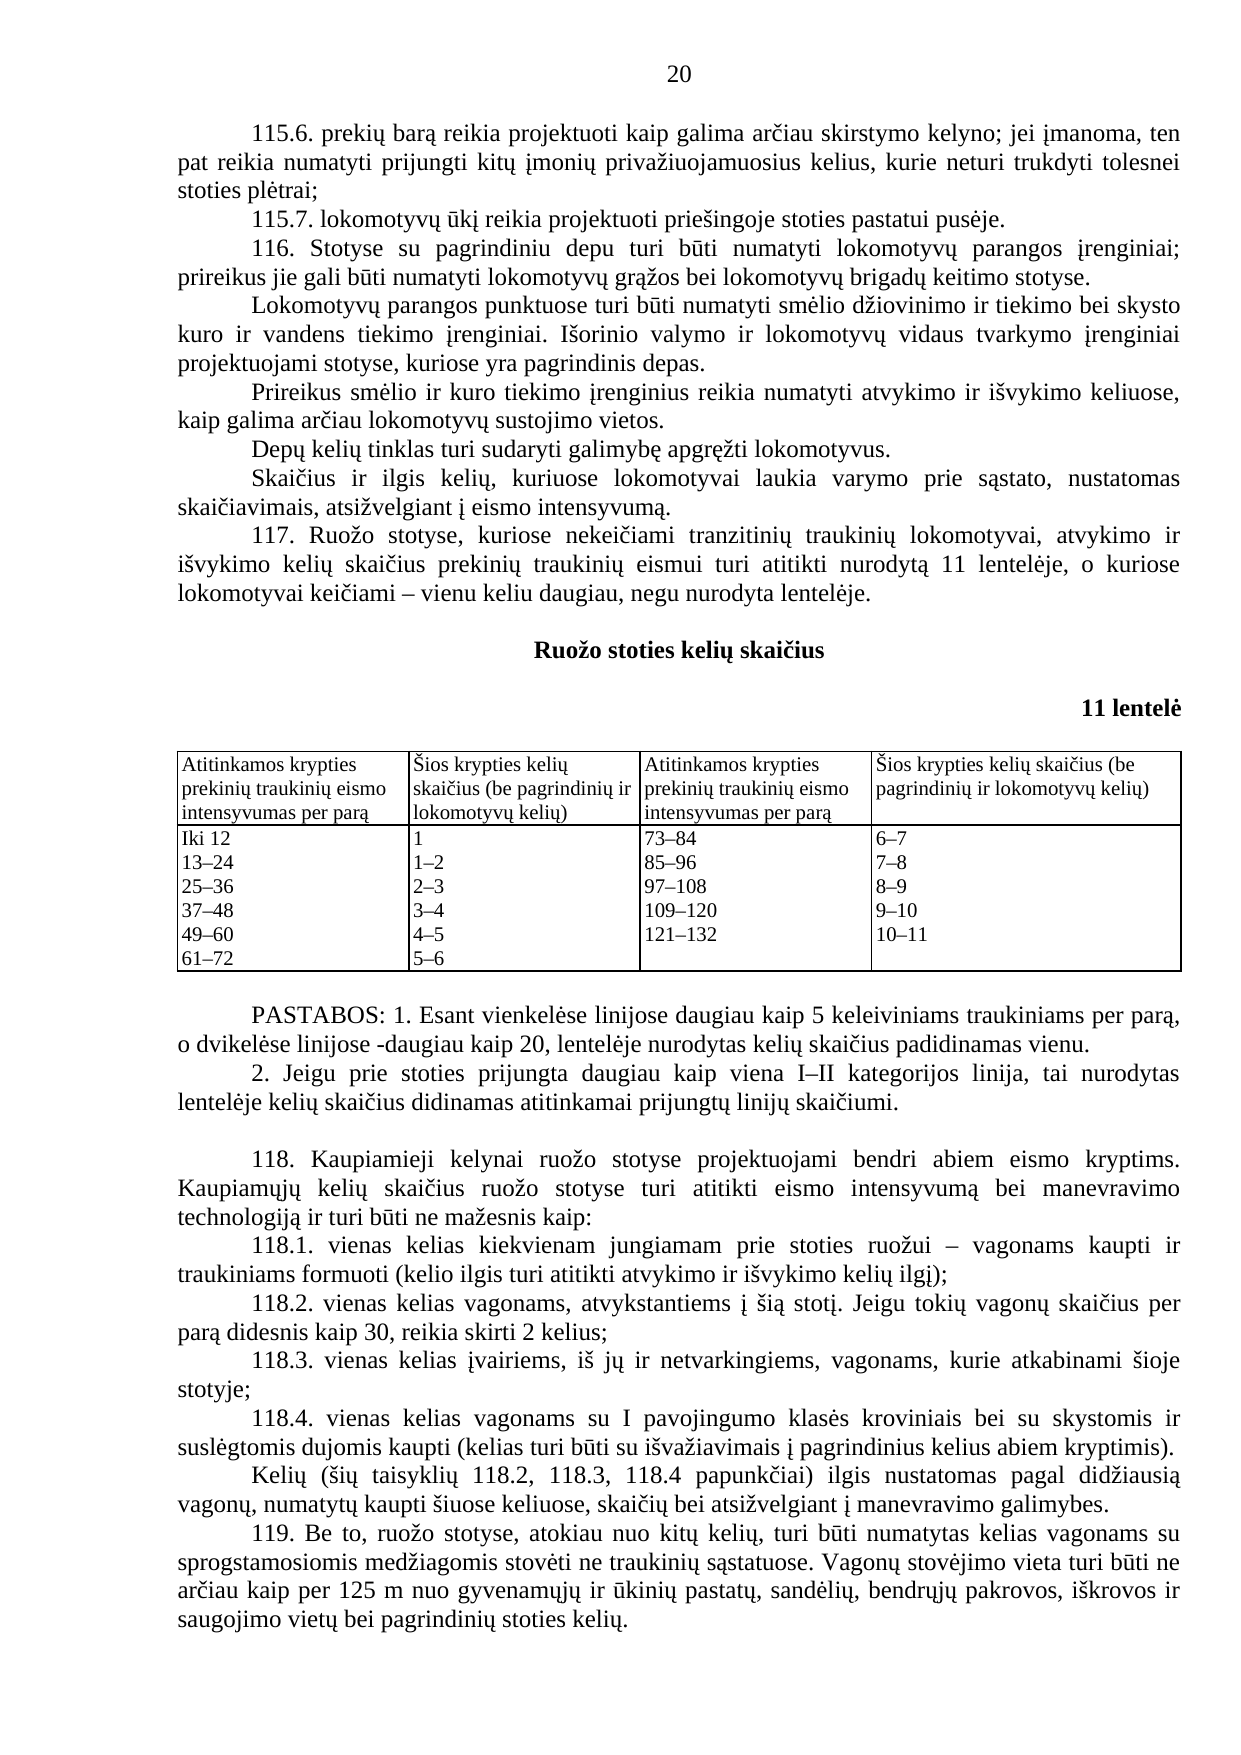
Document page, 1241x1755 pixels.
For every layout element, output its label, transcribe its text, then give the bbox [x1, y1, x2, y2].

text Ruožo stoties kelių skaičius [177, 636, 1181, 664]
text 116. Stotyse su pagrindiniu depu turi būti numatyti lokomotyvų parangos įrenginiai; prireikus jie gali būti numatyti lokomotyvų grąžos bei lokomotyvų brigadų keitimo stotyse. [177, 233, 1181, 291]
text 118.1. vienas kelias kiekvienam jungiamam prie stoties ruožui – vagonams kaupti ir traukiniams formuoti (kelio ilgis turi atitikti atvykimo ir išvykimo kelių ilgį); [177, 1231, 1181, 1288]
text Depų kelių tinklas turi sudaryti galimybę apgręžti lokomotyvus. [177, 434, 1181, 463]
table_header Šios krypties kelių skaičius (be pagrindinių ir lokomotyvų kelių) [872, 752, 1180, 824]
text 115.7. lokomotyvų ūkį reikia projektuoti priešingoje stoties pastatui pusėje. [177, 204, 1181, 233]
text 118.4. vienas kelias vagonams su I pavojingumo klasės kroviniais bei su skystomis ir suslėgtomis dujomis kaupti (kelias turi būti su išvažiavimais į pagrindinius kelius abiem kryptimis). [177, 1403, 1181, 1461]
table_cell 73–84 85–96 97–108 109–120 121–132 [641, 826, 871, 970]
text 118. Kaupiamieji kelynai ruožo stotyse projektuojami bendri abiem eismo kryptims. Kaupiamųjų kelių skaičius ruožo stotyse turi atitikti eismo intensyvumą bei manevravimo technologiją ir turi būti ne mažesnis kaip: [177, 1144, 1181, 1231]
text Prireikus smėlio ir kuro tiekimo įrenginius reikia numatyti atvykimo ir išvykimo keliuose, kaip galima arčiau lokomotyvų sustojimo vietos. [177, 377, 1181, 434]
text 115.6. prekių barą reikia projektuoti kaip galima arčiau skirstymo kelyno; jei įmanoma, ten pat reikia numatyti prijungti kitų įmonių privažiuojamuosius kelius, kurie neturi trukdyti tolesnei stoties plėtrai; [177, 118, 1181, 204]
text Kelių (šių taisyklių 118.2, 118.3, 118.4 papunkčiai) ilgis nustatomas pagal didžiausią vagonų, numatytų kaupti šiuose keliuose, skaičių bei atsižvelgiant į manevravimo galimybes. [177, 1461, 1181, 1518]
text 2. Jeigu prie stoties prijungta daugiau kaip viena I–II kategorijos linija, tai nurodytas lentelėje kelių skaičius didinamas atitinkamai prijungtų linijų skaičiumi. [177, 1058, 1181, 1116]
table_cell 6–7 7–8 8–9 9–10 10–11 [872, 826, 1180, 970]
text PASTABOS: 1. Esant vienkelėse linijose daugiau kaip 5 keleiviniams traukiniams per parą, o dvikelėse linijose -daugiau kaip 20, lentelėje nurodytas kelių skaičius padidinamas vienu. [177, 1001, 1181, 1058]
text Lokomotyvų parangos punktuose turi būti numatyti smėlio džiovinimo ir tiekimo bei skysto kuro ir vandens tiekimo įrenginiai. Išorinio valymo ir lokomotyvų vidaus tvarkymo įrenginiai projektuojami stotyse, kuriose yra pagrindinis depas. [177, 291, 1181, 377]
text 11 lentelė [177, 693, 1181, 722]
text 117. Ruožo stotyse, kuriose nekeičiami tranzitinių traukinių lokomotyvai, atvykimo ir išvykimo kelių skaičius prekinių traukinių eismui turi atitikti nurodytą 11 lentelėje, o kuriose lokomotyvai keičiami – vienu keliu daugiau, negu nurodyta lentelėje. [177, 521, 1181, 607]
text Skaičius ir ilgis kelių, kuriuose lokomotyvai laukia varymo prie sąstato, nustatomas skaičiavimais, atsižvelgiant į eismo intensyvumą. [177, 463, 1181, 521]
text 119. Be to, ruožo stotyse, atokiau nuo kitų kelių, turi būti numatytas kelias vagonams su sprogstamosiomis medžiagomis stovėti ne traukinių sąstatuose. Vagonų stovėjimo vieta turi būti ne arčiau kaip per 125 m nuo gyvenamųjų ir ūkinių pastatų, sandėlių, bendrųjų pakrovos, iškrovos ir saugojimo vietų bei pagrindinių stoties kelių. [177, 1518, 1181, 1633]
text 118.3. vienas kelias įvairiems, iš jų ir netvarkingiems, vagonams, kurie atkabinami šioje stotyje; [177, 1346, 1181, 1403]
text 118.2. vienas kelias vagonams, atvykstantiems į šią stotį. Jeigu tokių vagonų skaičius per parą didesnis kaip 30, reikia skirti 2 kelius; [177, 1288, 1181, 1346]
